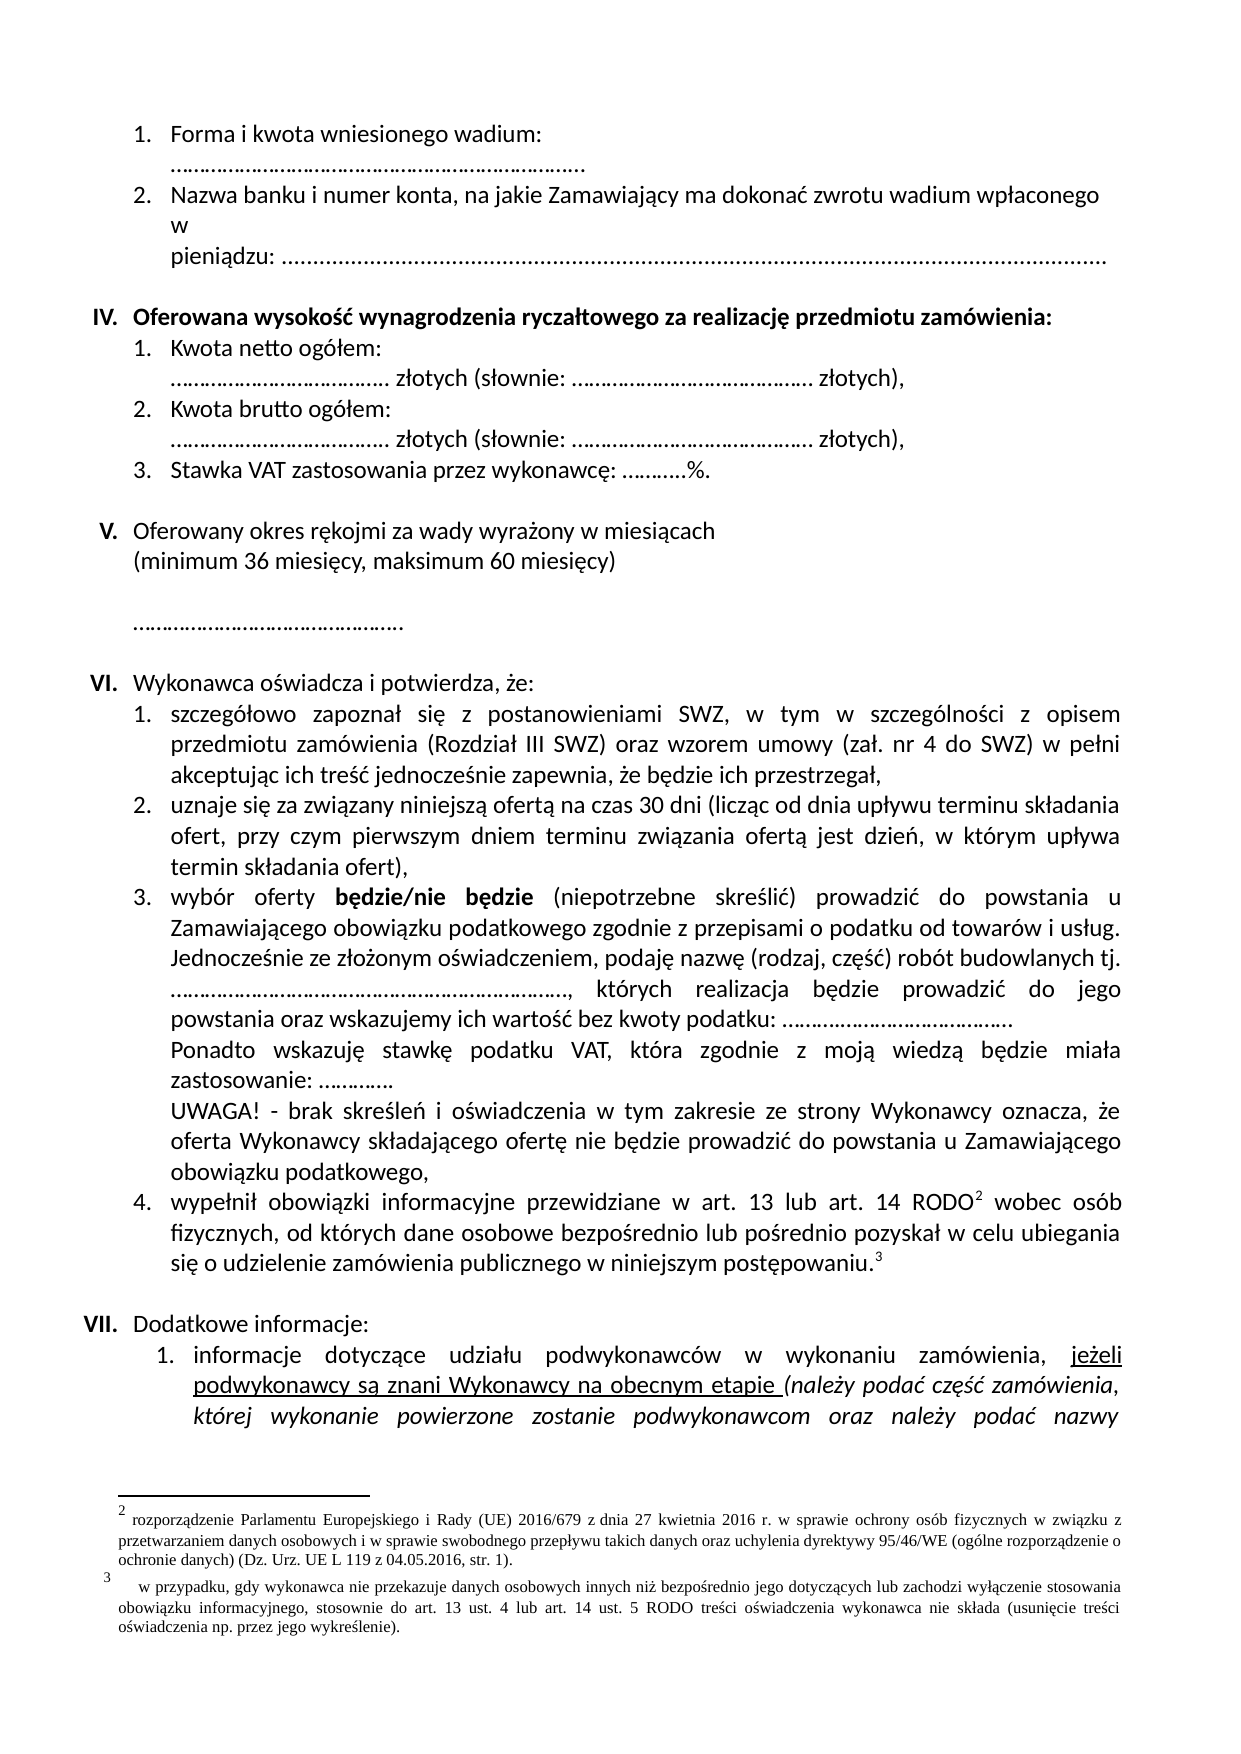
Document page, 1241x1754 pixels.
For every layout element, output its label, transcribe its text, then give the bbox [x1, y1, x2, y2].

list ……………………………………….. [118, 606, 1122, 637]
list informacje dotyczące udziału podwykonawców w wykonaniu zamówienia, jeżeli podwykonawcy są znani Wykonawcy na obecnym etapie (należy podać część zamówienia, której wykonanie powierzone zostanie podwykonawcom oraz należy podać nazwy [156, 1339, 1122, 1431]
list (minimum 36 miesięcy, maksimum 60 miesięcy) [118, 545, 1122, 576]
text ……………………………………………………………... [170, 149, 1122, 179]
list wybór oferty będzie/nie będzie (niepotrzebne skreślić) prowadzić do powstania u Zamawiającego obowiązku podatkowego zgodnie z przepisami o podatku od towarów i usług. Jednocześnie ze złożonym oświadczeniem, podaję nazwę (rodzaj, część) robót budowlanych tj. ……………………………………………………………, których realizacja będzie prowadzić do jego powstania oraz wskazujemy ich wartość bez kwoty podatku: ……….………………………… [133, 881, 1122, 1034]
list szczegółowo zapoznał się z postanowieniami SWZ, w tym w szczególności z opisem przedmiotu zamówienia (Rozdział III SWZ) oraz wzorem umowy (zał. nr 4 do SWZ) w pełni akceptując ich treść jednocześnie zapewnia, że będzie ich przestrzegał, [133, 698, 1122, 789]
list wypełnił obowiązki informacyjne przewidziane w art. 13 lub art. 14 RODO wobec osób fizycznych, od których dane osobowe bezpośrednio lub pośrednio pozyskał w celu ubiegania się o udzielenie zamówienia publicznego w niniejszym postępowaniu. [133, 1186, 1122, 1278]
list Stawka VAT zastosowania przez wykonawcę: ………..%. [133, 454, 1122, 484]
list Kwota brutto ogółem: [133, 393, 1122, 423]
list rozporządzenie Parlamentu Europejskiego i Rady (UE) 2016/679 z dnia 27 kwietnia 2016 r. w sprawie ochrony osób fizycznych w związku z przetwarzaniem danych osobowych i w sprawie swobodnego przepływu takich danych oraz uchylenia dyrektywy 95/46/WE (ogólne rozporządzenie o ochronie danych) (Dz. Urz. UE L 119 z 04.05.2016, str. 1). [118, 1502, 1122, 1569]
list Forma i kwota wniesionego wadium: [133, 118, 1122, 149]
list Oferowana wysokość wynagrodzenia ryczałtowego za realizację przedmiotu zamówienia: [118, 301, 1122, 332]
list Oferowany okres rękojmi za wady wyrażony w miesiącach [118, 515, 1122, 545]
list uznaje się za związany niniejszą ofertą na czas 30 dni (licząc od dnia upływu terminu składania ofert, przy czym pierwszym dniem terminu związania ofertą jest dzień, w którym upływa termin składania ofert), [133, 789, 1122, 881]
list w przypadku, gdy wykonawca nie przekazuje danych osobowych innych niż bezpośrednio jego dotyczących lub zachodzi wyłączenie stosowania obowiązku informacyjnego, stosownie do art. 13 ust. 4 lub art. 14 ust. 5 RODO treści oświadczenia wykonawca nie składa (usunięcie treści oświadczenia np. przez jego wykreślenie). [103, 1569, 1122, 1636]
text ……………………………….. złotych (słownie: …………………………………… złotych), [170, 362, 1122, 393]
list Wykonawca oświadcza i potwierdza, że: [118, 667, 1122, 698]
list Kwota netto ogółem: [133, 332, 1122, 362]
list Dodatkowe informacje: [118, 1308, 1122, 1339]
list Nazwa banku i numer konta, na jakie Zamawiający ma dokonać zwrotu wadium wpłaconego w pieniądzu: ................................................................................................................................... [133, 179, 1122, 271]
text ……………………………….. złotych (słownie: …………………………………… złotych), [170, 423, 1122, 454]
text Ponadto wskazuję stawkę podatku VAT, która zgodnie z moją wiedzą będzie miała zastosowanie: …………. [170, 1034, 1122, 1095]
text UWAGA! - brak skreśleń i oświadczenia w tym zakresie ze strony Wykonawcy oznacza, że oferta Wykonawcy składającego ofertę nie będzie prowadzić do powstania u Zamawiającego obowiązku podatkowego, [170, 1095, 1122, 1186]
